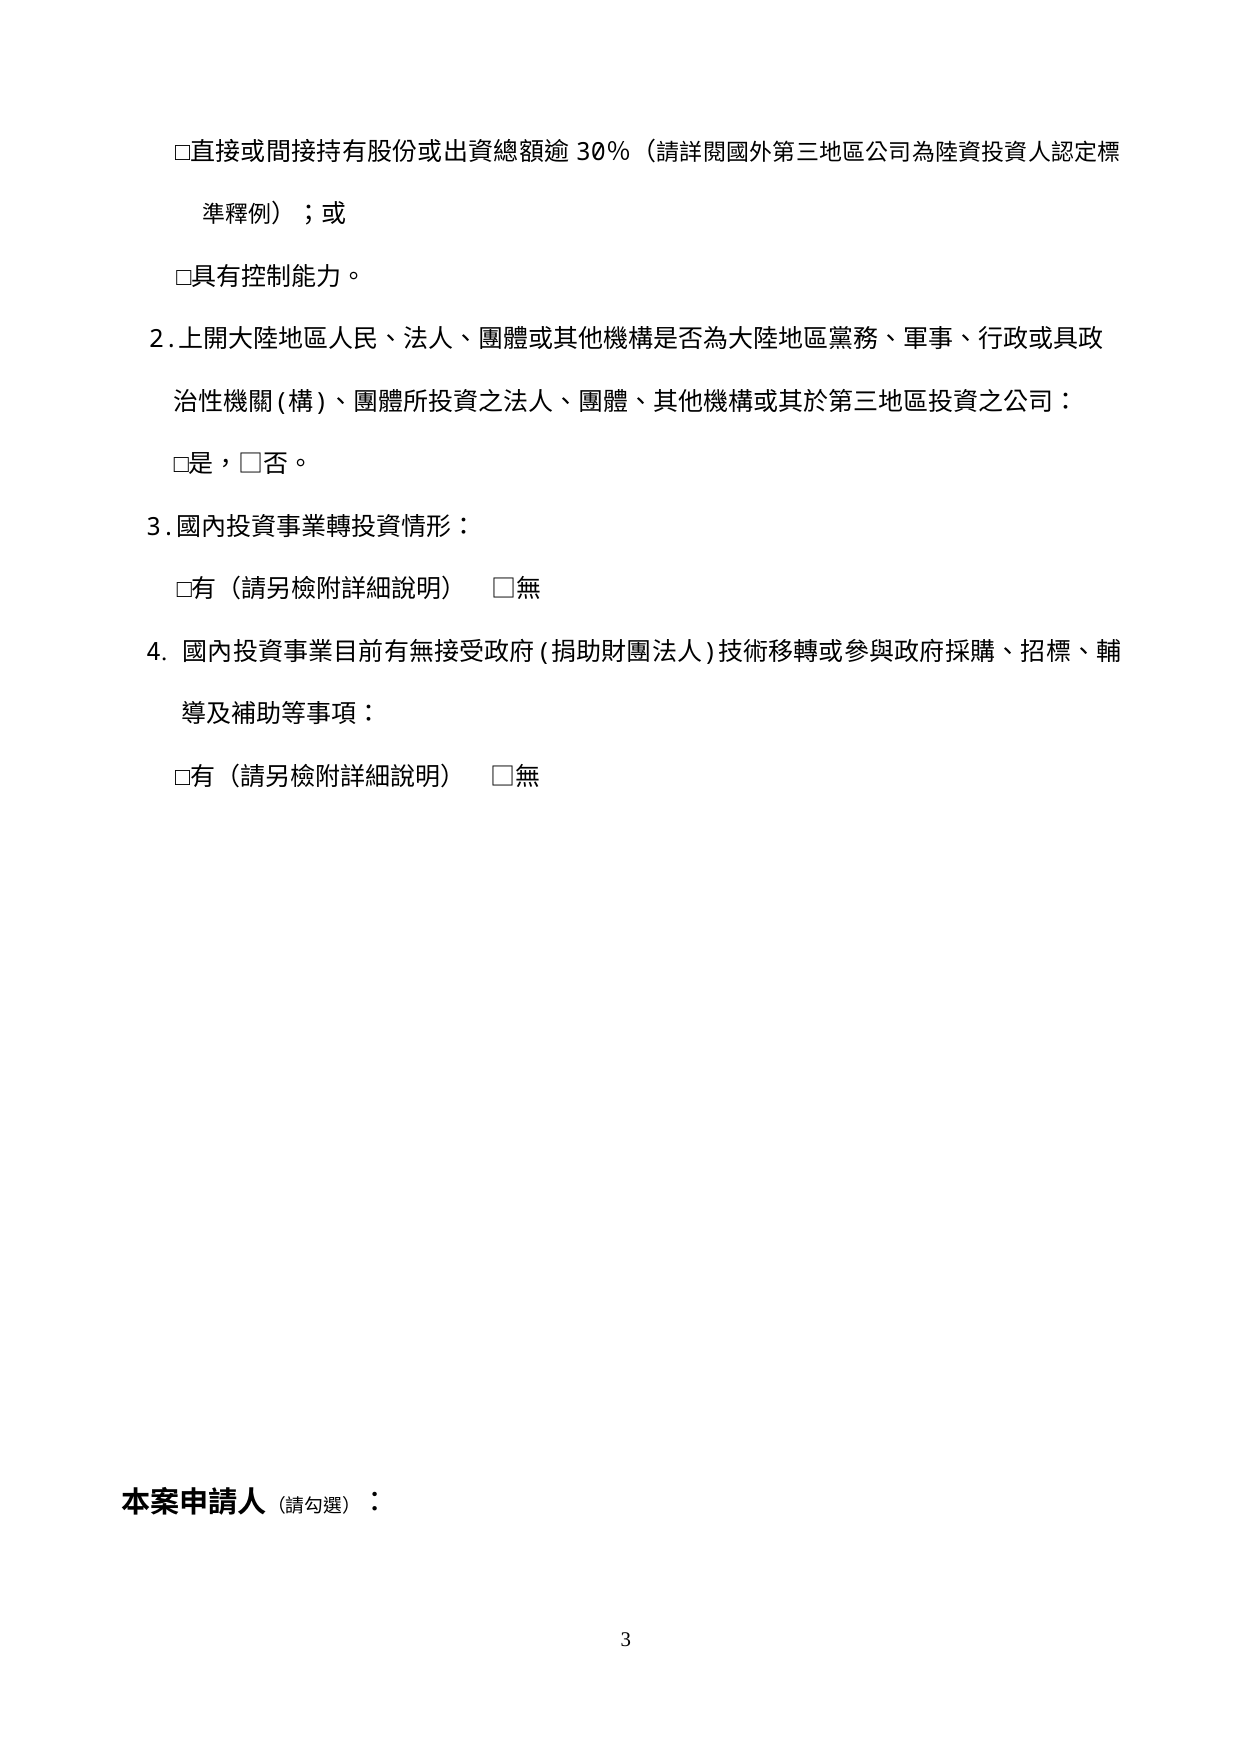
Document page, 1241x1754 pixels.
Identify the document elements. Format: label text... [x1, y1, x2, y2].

text 3.國內投資事業轉投資情形： [146, 483, 1122, 545]
text □直接或間接持有股份或出資總額逾30％（請詳閱國外第三地區公司為陸資投資人認定標準釋例）；或 [175, 108, 1122, 233]
text 本案申請人（請勾選）： [121, 1458, 1122, 1520]
text 4. 國內投資事業目前有無接受政府(捐助財團法人)技術移轉或參與政府採購、招標、輔導及補助等事項： [146, 608, 1122, 733]
text □具有控制能力。 [176, 233, 1122, 295]
text □是，□否。 [121, 420, 1122, 483]
text □有（請另檢附詳細說明） □無 [177, 545, 1122, 608]
text □有（請另檢附詳細說明） □無 [175, 733, 1122, 795]
text 2.上開大陸地區人民、法人、團體或其他機構是否為大陸地區黨務、軍事、行政或具政治性機關(構)、團體所投資之法人、團體、其他機構或其於第三地區投資之公司： [148, 295, 1122, 420]
